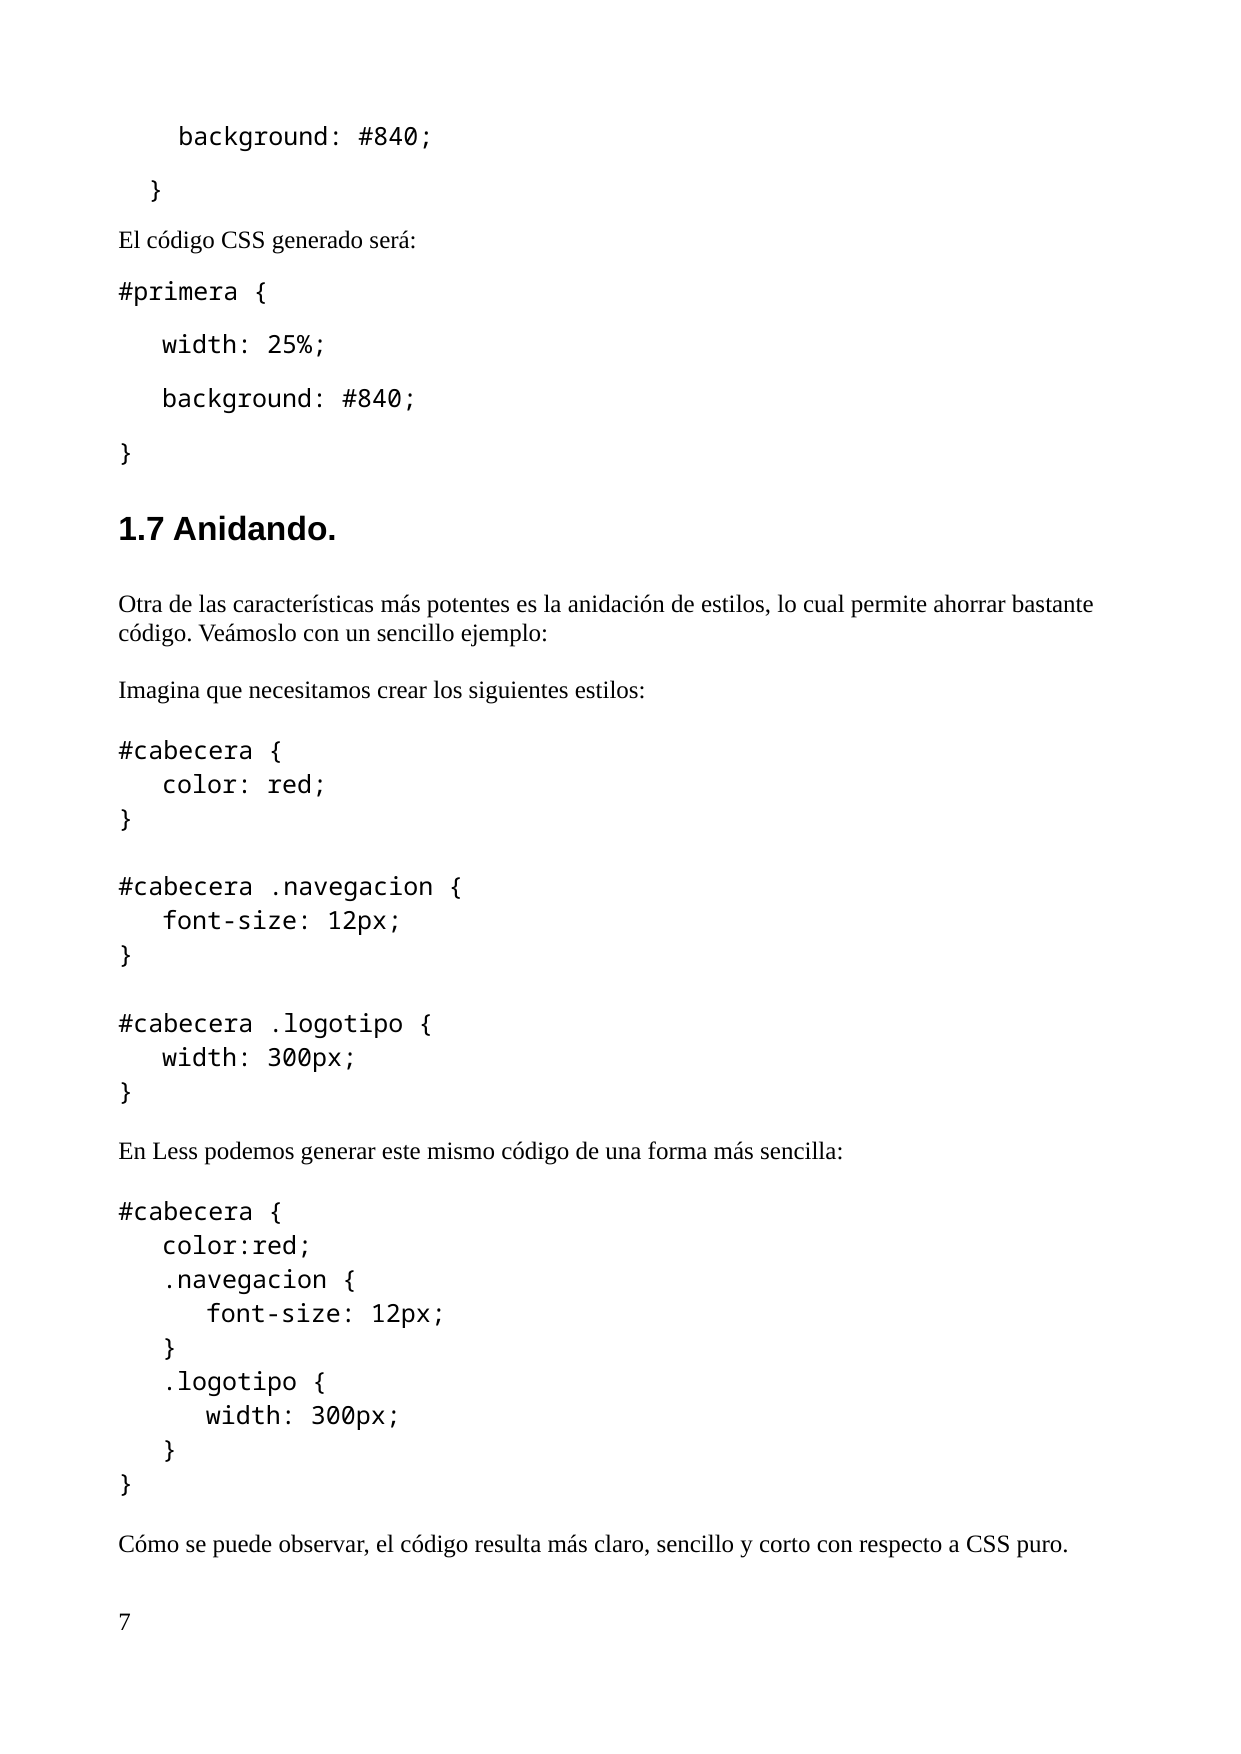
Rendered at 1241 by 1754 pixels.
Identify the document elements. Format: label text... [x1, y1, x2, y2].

text #primera { [118, 273, 1122, 307]
text width: 25%; [118, 327, 1122, 361]
text Imagina que necesitamos crear los siguientes estilos: [118, 675, 1122, 704]
text } [118, 1432, 1122, 1466]
text #cabecera .navegacion { [118, 869, 1122, 903]
text } [118, 434, 1122, 468]
text .logotipo { [118, 1364, 1122, 1398]
text } [118, 937, 1122, 971]
text #cabecera .logotipo { [118, 1005, 1122, 1039]
text #cabecera { [118, 1194, 1122, 1228]
text font-size: 12px; [118, 1296, 1122, 1330]
text En Less podemos generar este mismo código de una forma más sencilla: [118, 1136, 1122, 1165]
text background: #840; [118, 118, 1122, 152]
text width: 300px; [118, 1398, 1122, 1432]
text } [118, 172, 1122, 206]
text Otra de las características más potentes es la anidación de estilos, lo cual permite ahorrar bastante código. Veámoslo con un sencillo ejemplo: [118, 589, 1122, 646]
text } [118, 1330, 1122, 1364]
text } [118, 1466, 1122, 1500]
subtitle 1.7 Anidando. [118, 509, 1122, 548]
text } [118, 1073, 1122, 1107]
text color: red; [118, 767, 1122, 801]
text .navegacion { [118, 1262, 1122, 1296]
text width: 300px; [118, 1039, 1122, 1073]
text Cómo se puede observar, el código resulta más claro, sencillo y corto con respecto a CSS puro. [118, 1529, 1122, 1558]
text font-size: 12px; [118, 903, 1122, 937]
text } [118, 801, 1122, 835]
text #cabecera { [118, 733, 1122, 767]
text color:red; [118, 1228, 1122, 1262]
text background: #840; [118, 381, 1122, 415]
text El código CSS generado será: [118, 226, 1122, 254]
